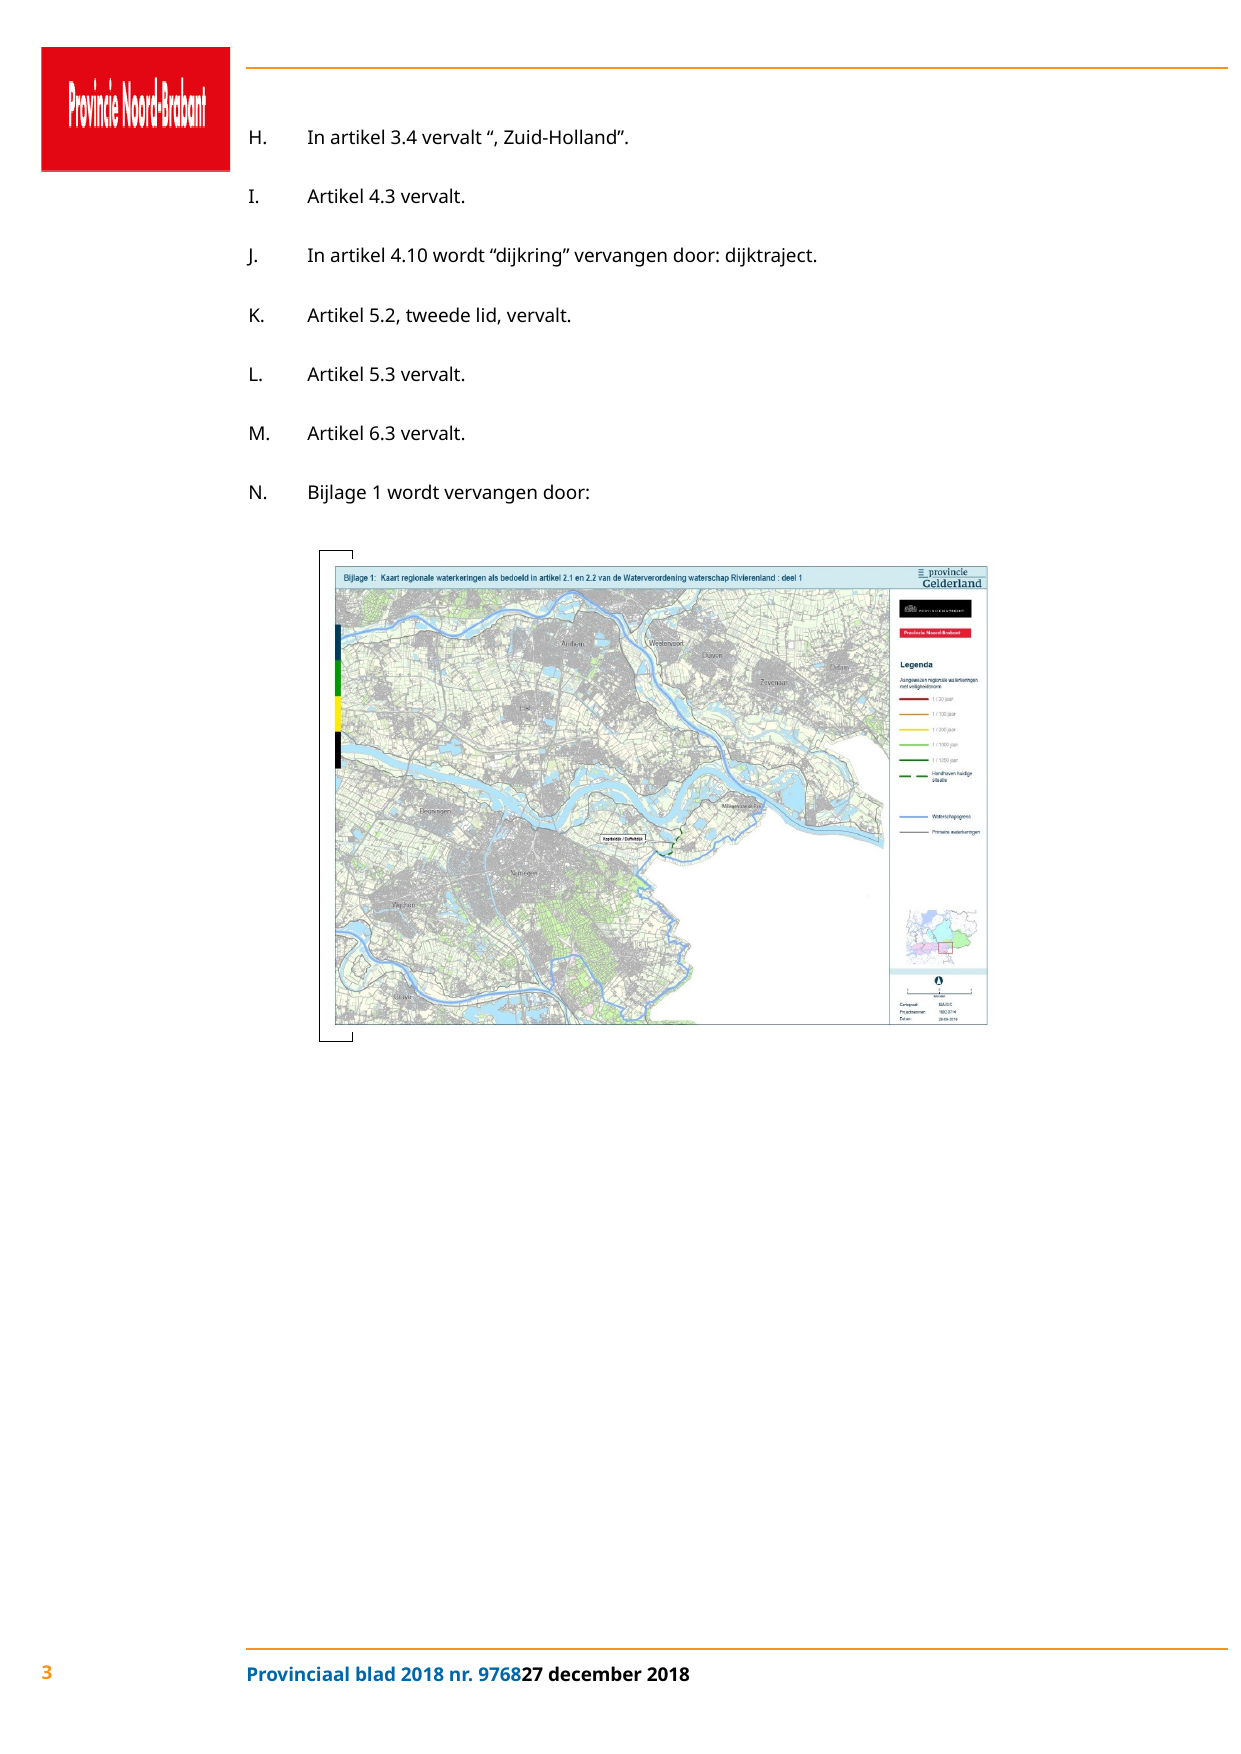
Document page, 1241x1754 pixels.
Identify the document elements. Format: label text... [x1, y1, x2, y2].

list Artikel 5.3 vervalt. [248, 361, 1152, 387]
list In artikel 4.10 wordt “dijkring” vervangen door: dijktraject. [248, 243, 1152, 268]
list Artikel 6.3 vervalt. [248, 420, 1152, 446]
list Bijlage 1 wordt vervangen door: [248, 479, 1152, 505]
list Artikel 5.2, tweede lid, vervalt. [248, 302, 1152, 328]
picture [41, 47, 231, 172]
list In artikel 3.4 vervalt “, Zuid-Holland”. [248, 124, 1152, 150]
list Artikel 4.3 vervalt. [248, 183, 1152, 209]
picture [327, 559, 1214, 1032]
